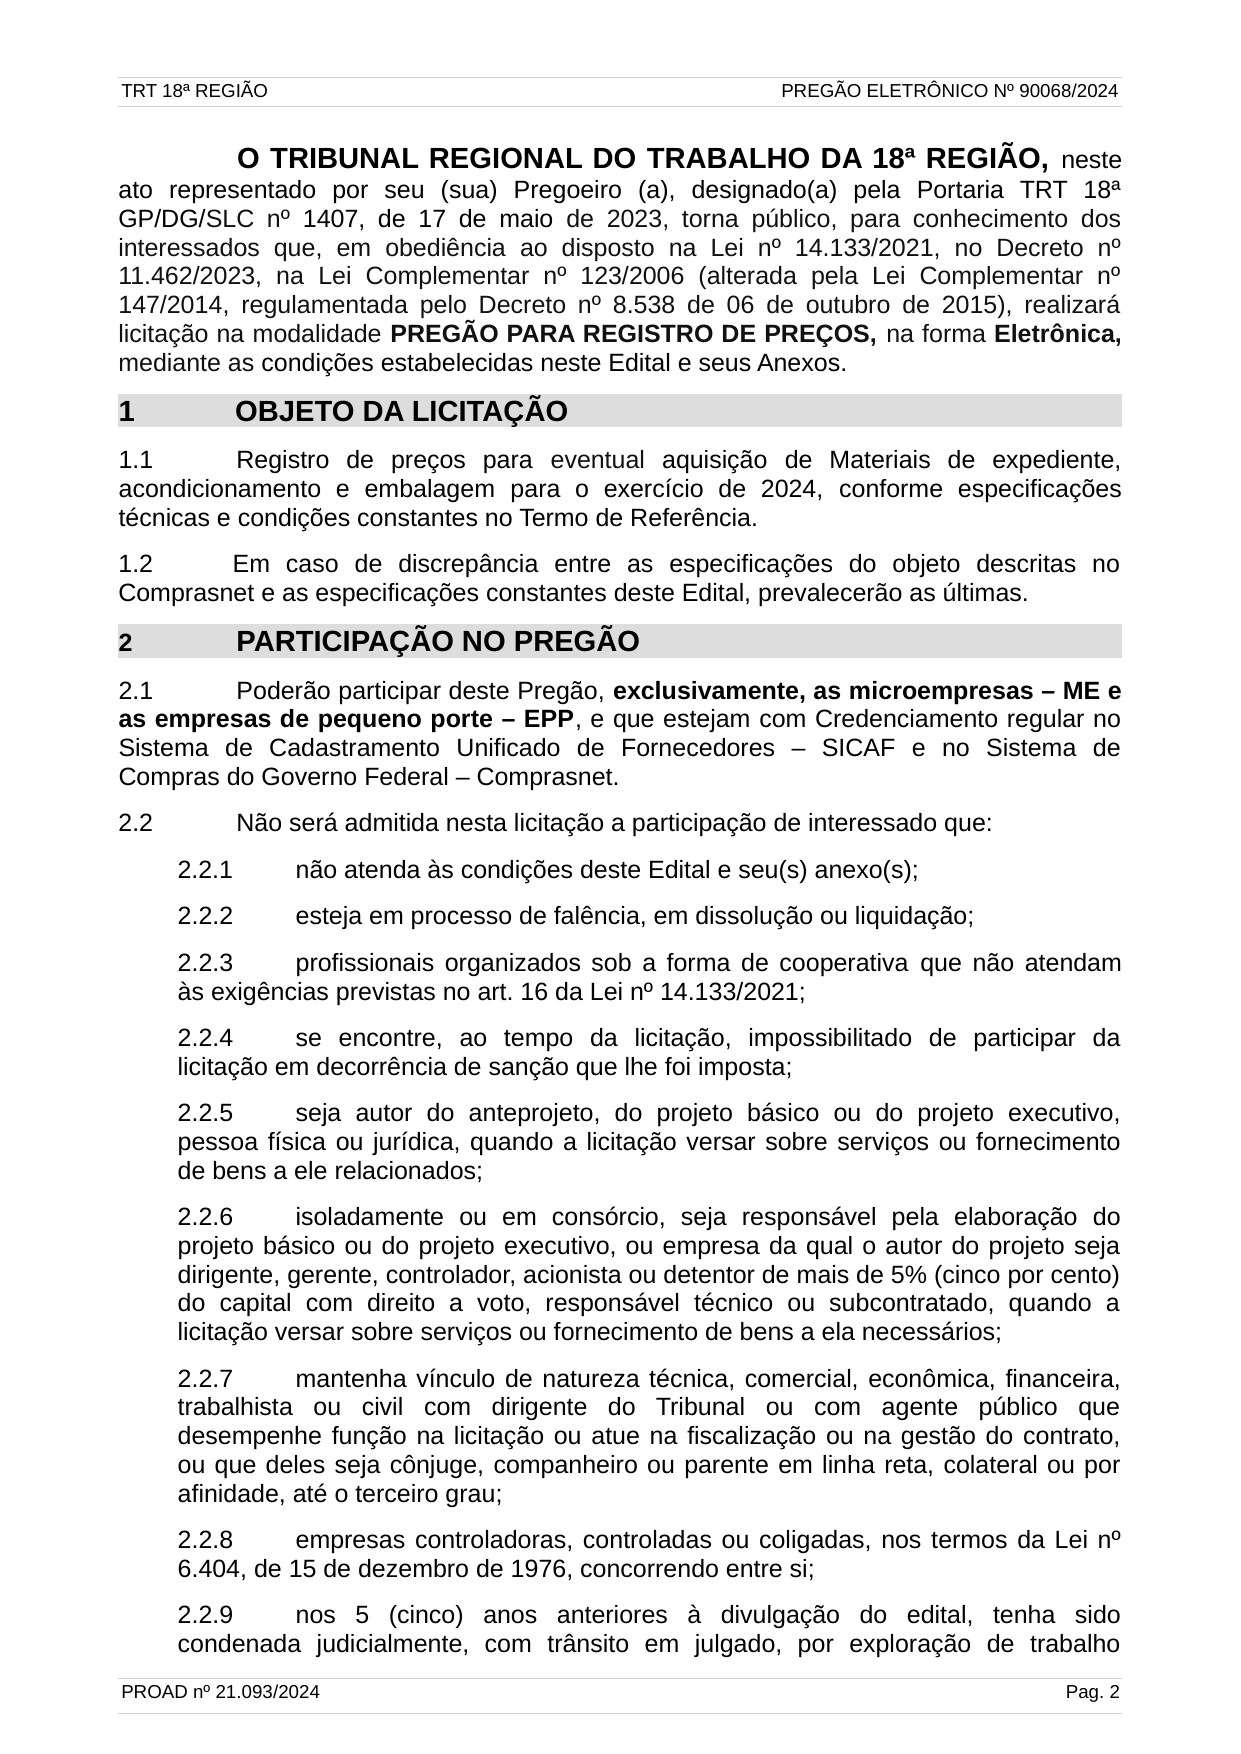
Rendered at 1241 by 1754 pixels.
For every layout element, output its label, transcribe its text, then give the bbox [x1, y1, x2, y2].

text 2.2.2 esteja em processo de falência, em dissolução ou liquidação; [177, 901, 1122, 930]
text O TRIBUNAL REGIONAL DO TRABALHO DA 18ª REGIÃO, neste ato representado por seu (sua) Pregoeiro (a), designado(a) pela Portaria TRT 18ª GP/DG/SLC nº 1407, de 17 de maio de 2023, torna público, para conhecimento dos interessados que, em obediência ao disposto na Lei nº 14.133/2021, no Decreto nº 11.462/2023, na Lei Complementar nº 123/2006 (alterada pela Lei Complementar nº 147/2014, regulamentada pelo Decreto nº 8.538 de 06 de outubro de 2015), realizará licitação na modalidade PREGÃO PARA REGISTRO DE PREÇOS, na forma Eletrônica, mediante as condições estabelecidas neste Edital e seus Anexos. [118, 141, 1122, 376]
text 2.2.7 mantenha vínculo de natureza técnica, comercial, econômica, financeira, trabalhista ou civil com dirigente do Tribunal ou com agente público que desempenhe função na licitação ou atue na fiscalização ou na gestão do contrato, ou que deles seja cônjuge, companheiro ou parente em linha reta, colateral ou por afinidade, até o terceiro grau; [177, 1363, 1122, 1507]
subtitle 1.2 Em caso de discrepância entre as especificações do objeto descritas no Comprasnet e as especificações constantes deste Edital, prevalecerão as últimas. [118, 549, 1122, 607]
text 1 OBJETO DA LICITAÇÃO [118, 394, 1122, 427]
text 2.1 Poderão participar deste Pregão, exclusivamente, as microempresas – ME e as empresas de pequeno porte – EPP, e que estejam com Credenciamento regular no Sistema de Cadastramento Unificado de Fornecedores – SICAF e no Sistema de Compras do Governo Federal – Comprasnet. [118, 676, 1122, 791]
text 2.2.6 isoladamente ou em consórcio, seja responsável pela elaboração do projeto básico ou do projeto executivo, ou empresa da qual o autor do projeto seja dirigente, gerente, controlador, acionista ou detentor de mais de 5% (cinco por cento) do capital com direito a voto, responsável técnico ou subcontratado, quando a licitação versar sobre serviços ou fornecimento de bens a ela necessários; [177, 1202, 1122, 1346]
text 1.1 Registro de preços para eventual aquisição de Materiais de expediente, acondicionamento e embalagem para o exercício de 2024, conforme especificações técnicas e condições constantes no Termo de Referência. [118, 445, 1122, 531]
text 2.2.1 não atenda às condições deste Edital e seu(s) anexo(s); [177, 855, 1122, 883]
text 2.2.9 nos 5 (cinco) anos anteriores à divulgação do edital, tenha sido condenada judicialmente, com trânsito em julgado, por exploração de trabalho [177, 1600, 1122, 1658]
text 2.2.8 empresas controladoras, controladas ou coligadas, nos termos da Lei nº 6.404, de 15 de dezembro de 1976, concorrendo entre si; [177, 1525, 1122, 1582]
text 2.2.3 profissionais organizados sob a forma de cooperativa que não atendam às exigências previstas no art. 16 da Lei nº 14.133/2021; [177, 948, 1122, 1005]
text 2.2.5 seja autor do anteprojeto, do projeto básico ou do projeto executivo, pessoa física ou jurídica, quando a licitação versar sobre serviços ou fornecimento de bens a ele relacionados; [177, 1098, 1122, 1184]
text 2.2.4 se encontre, ao tempo da licitação, impossibilitado de participar da licitação em decorrência de sanção que lhe foi imposta; [177, 1023, 1122, 1080]
text 2 PARTICIPAÇÃO NO PREGÃO [118, 624, 1122, 658]
text 2.2 Não será admitida nesta licitação a participação de interessado que: [118, 808, 1122, 837]
